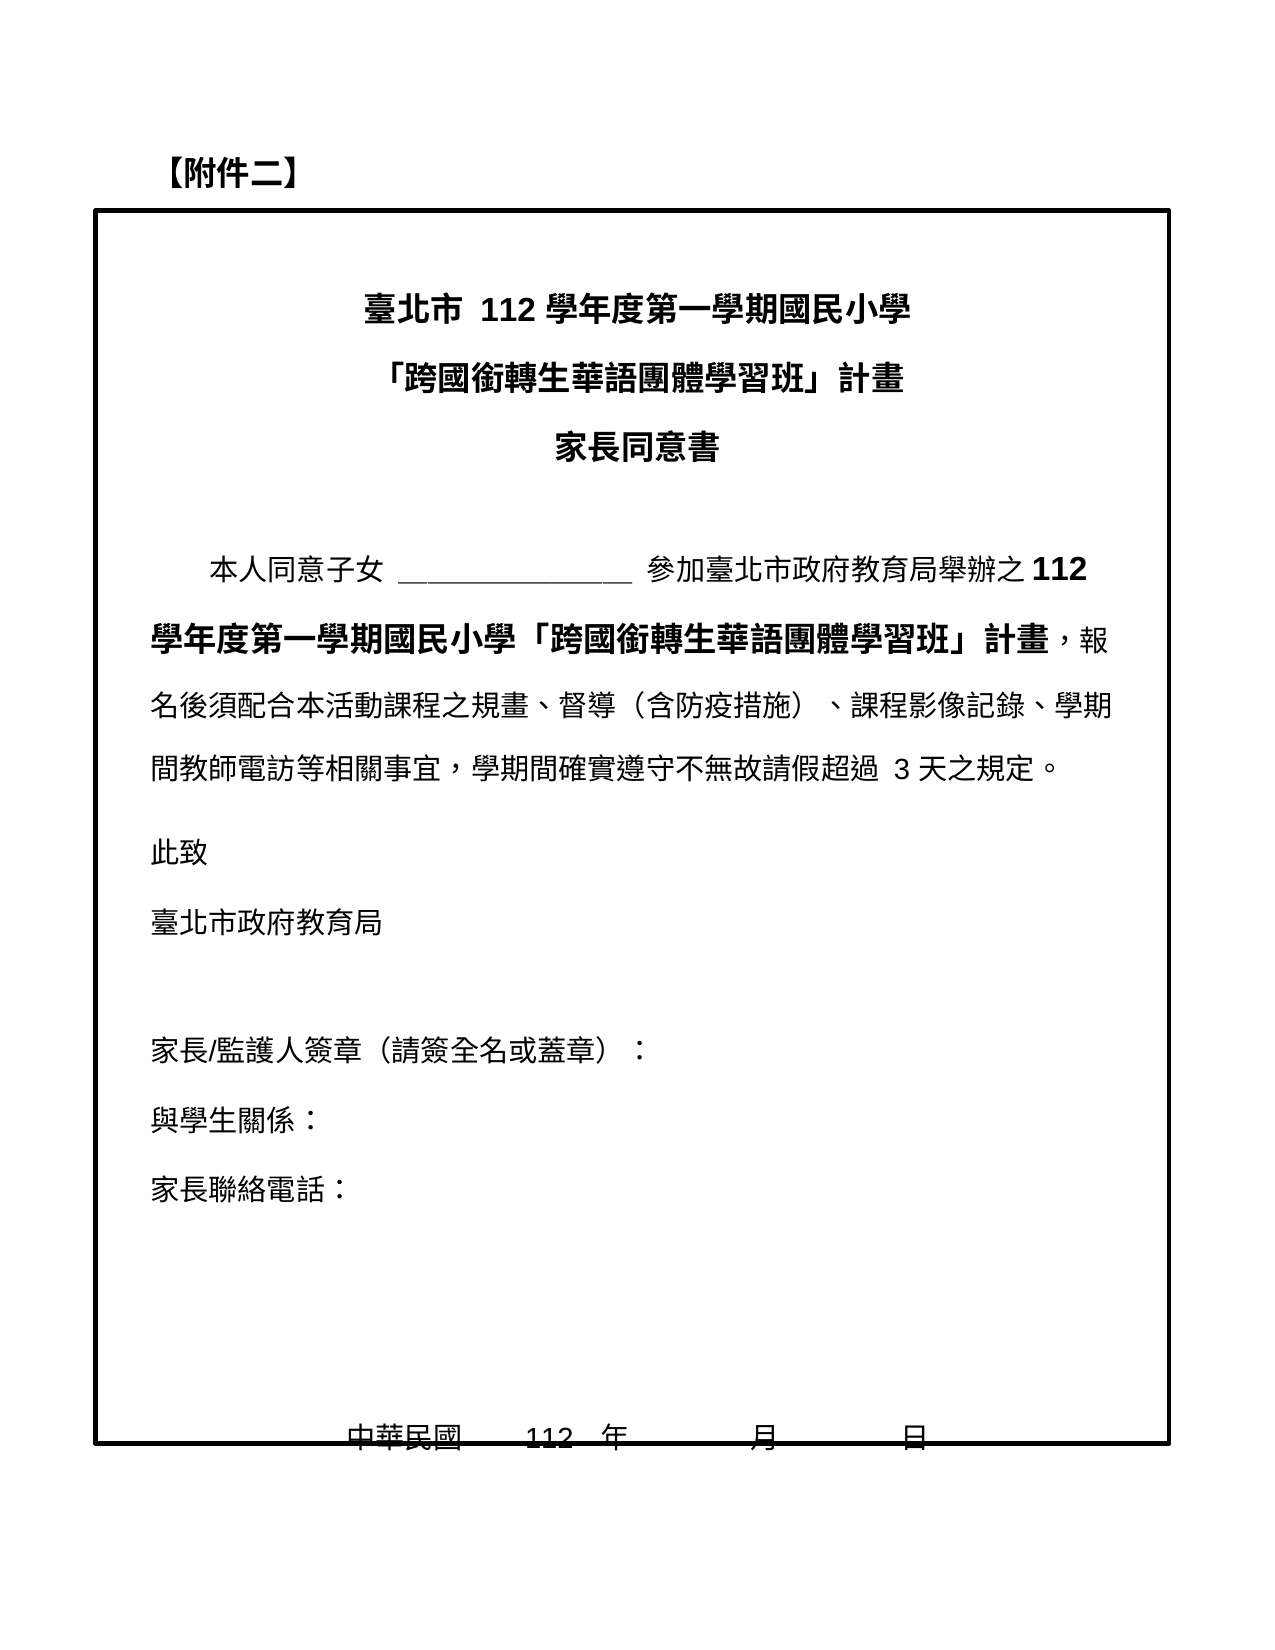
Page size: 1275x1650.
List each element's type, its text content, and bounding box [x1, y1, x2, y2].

text 家長聯絡電話： [150, 1167, 1125, 1209]
text 中華民國 112 年 月 日 [438, 1427, 458, 1441]
text 家長同意書 [150, 421, 1125, 469]
text 此致 [150, 830, 1125, 872]
text 中華民國 112 年 月 日 [150, 1446, 1125, 1456]
text 臺北市 112 學年度第一學期國民小學 [150, 282, 1125, 331]
text 臺北市政府教育局 [150, 899, 1125, 941]
text 中華民國 112 年 月 日 [150, 1414, 1125, 1441]
text 【附件二】 [150, 147, 1125, 195]
text 「跨國銜轉生華語團體學習班」計畫 [150, 351, 1125, 400]
text 與學生關係： [150, 1097, 1125, 1139]
text 本人同意子女 ＿＿＿＿＿＿＿＿ 參加臺北市政府教育局舉辦之112 學年度第一學期國民小學「跨國銜轉生華語團體學習班」計畫，報名後須配合本活動課程之規畫、督導（含防疫措施）、課程影像記錄、學期間教師電訪等相關事宜，學期間確實遵守不無故請假超過 3 天之規定。 [150, 546, 1125, 788]
text 家長/監護人簽章（請簽全名或蓋章）： [150, 1028, 1125, 1070]
